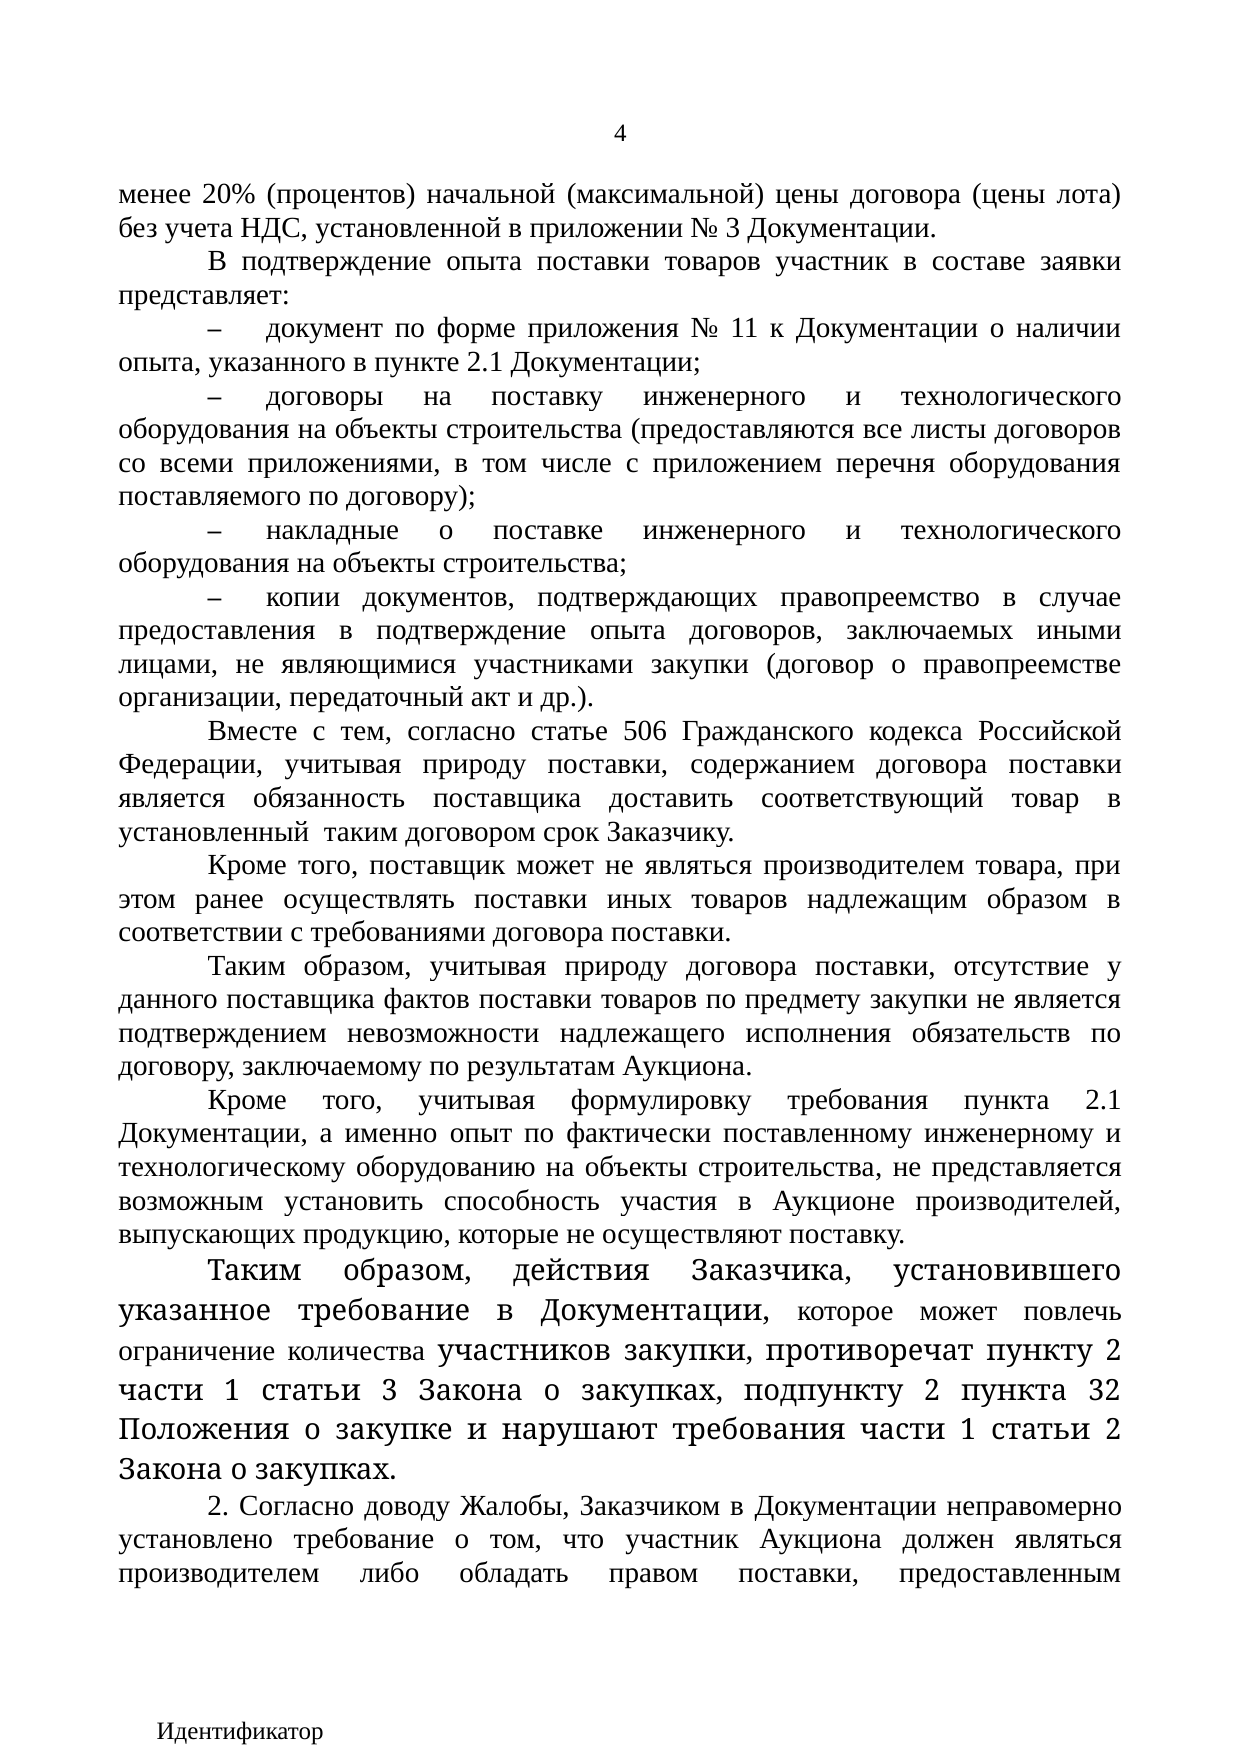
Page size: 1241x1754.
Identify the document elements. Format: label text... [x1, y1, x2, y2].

list договоры на поставку инженерного и технологического оборудования на объекты строительства (предоставляются все листы договоров со всеми приложениями, в том числе с приложением перечня оборудования поставляемого по договору); [118, 378, 1122, 512]
list документ по форме приложения № 11 к Документации о наличии опыта, указанного в пункте 2.1 Документации; [118, 311, 1122, 378]
text Кроме того, учитывая формулировку требования пункта 2.1 Документации, а именно опыт по фактически поставленному инженерному и технологическому оборудованию на объекты строительства, не представляется возможным установить способность участия в Аукционе производителей, выпускающих продукцию, которые не осуществляют поставку. [118, 1082, 1122, 1250]
list накладные о поставке инженерного и технологического оборудования на объекты строительства; [118, 512, 1122, 579]
text В подтверждение опыта поставки товаров участник в составе заявки представляет: [118, 243, 1122, 311]
text Таким образом, учитывая природу договора поставки, отсутствие у данного поставщика фактов поставки товаров по предмету закупки не является подтверждением невозможности надлежащего исполнения обязательств по договору, заключаемому по результатам Аукциона. [118, 948, 1122, 1082]
text Вместе с тем, согласно статье 506 Гражданского кодекса Российской Федерации, учитывая природу поставки, содержанием договора поставки является обязанность поставщика доставить соответствующий товар в установленный таким договором срок Заказчику. [118, 713, 1122, 847]
text 2. Согласно доводу Жалобы, Заказчиком в Документации неправомерно установлено требование о том, что участник Аукциона должен являться производителем либо обладать правом поставки, предоставленным [118, 1488, 1122, 1588]
text менее 20% (процентов) начальной (максимальной) цены договора (цены лота) без учета НДС, установленной в приложении № 3 Документации. [118, 176, 1122, 243]
text Кроме того, поставщик может не являться производителем товара, при этом ранее осуществлять поставки иных товаров надлежащим образом в соответствии с требованиями договора поставки. [118, 847, 1122, 948]
list копии документов, подтверждающих правопреемство в случае предоставления в подтверждение опыта договоров, заключаемых иными лицами, не являющимися участниками закупки (договор о правопреемстве организации, передаточный акт и др.). [118, 579, 1122, 713]
text Таким образом, действия Заказчика, установившего указанное требование в Документации, которое может повлечь ограничение количества участников закупки, противоречат пункту 2 части 1 статьи 3 Закона о закупках, подпункту 2 пункта 32 Положения о закупке и нарушают требования части 1 статьи 2 Закона о закупках. [118, 1250, 1122, 1488]
